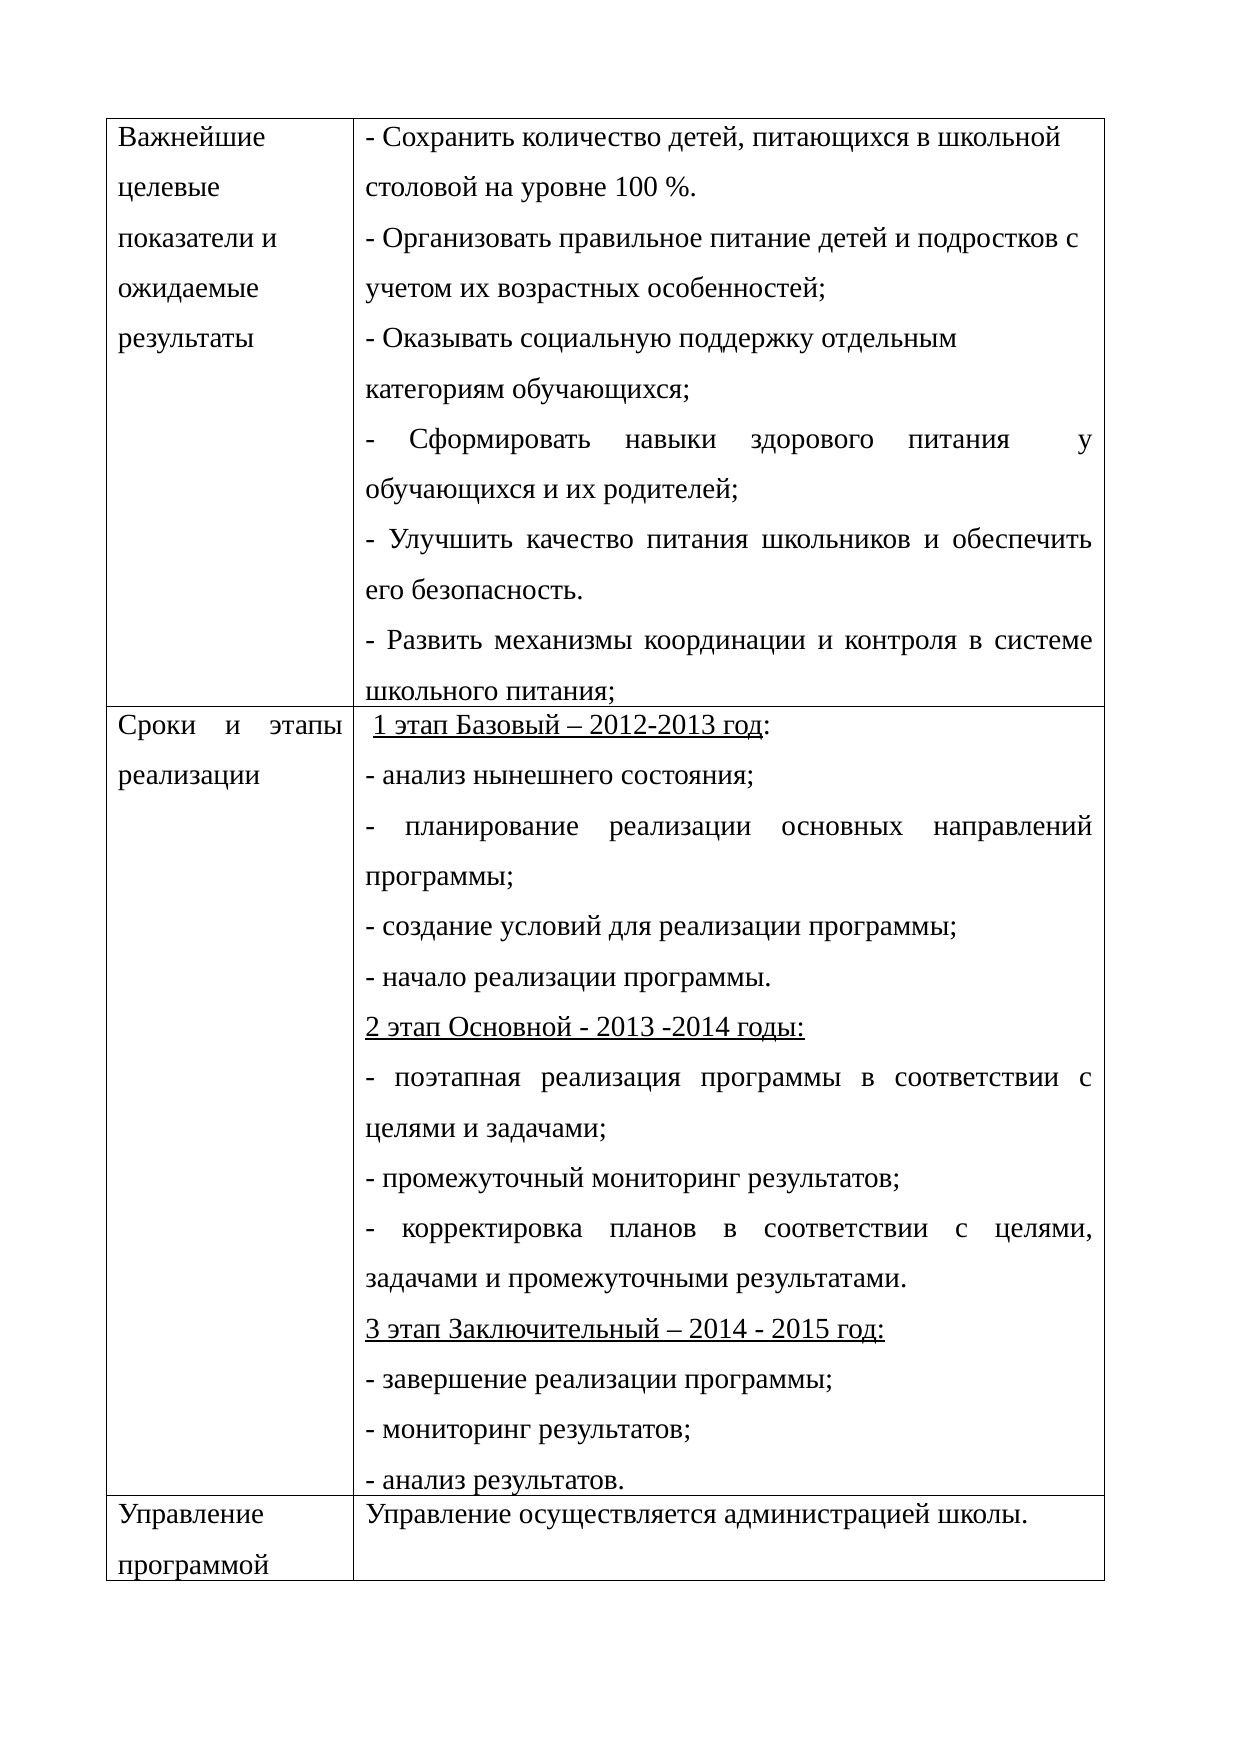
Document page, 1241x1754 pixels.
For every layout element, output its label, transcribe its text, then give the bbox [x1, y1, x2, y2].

table_cell Управление осуществляется администрацией школы. [354, 1496, 1104, 1580]
table_cell - Сохранить количество детей, питающихся в школьной столовой на уровне 100 %. - Организовать правильное питание детей и подростков с учетом их возрастных особенностей; - Оказывать социальную поддержку отдельным категориям обучающихся; - Сформировать навыки здорового питания у обучающихся и их родителей; - Улучшить качество питания школьников и обеспечить его безопасность. - Развить механизмы координации и контроля в системе школьного питания; [354, 119, 1104, 706]
table_cell Сроки и этапы реализации [107, 707, 353, 1495]
table_cell 1 этап Базовый – 2012-2013 год: - анализ нынешнего состояния; - планирование реализации основных направлений программы; - создание условий для реализации программы; - начало реализации программы. 2 этап Основной - 2013 -2014 годы: - поэтапная реализация программы в соответствии с целями и задачами; - промежуточный мониторинг результатов; - корректировка планов в соответствии с целями, задачами и промежуточными результатами. 3 этап Заключительный – 2014 - 2015 год: - завершение реализации программы; - мониторинг результатов; - анализ результатов. [354, 707, 1104, 1495]
table_cell Важнейшие целевые показатели и ожидаемые результаты [107, 119, 353, 706]
table_cell Управление программой [107, 1496, 353, 1580]
